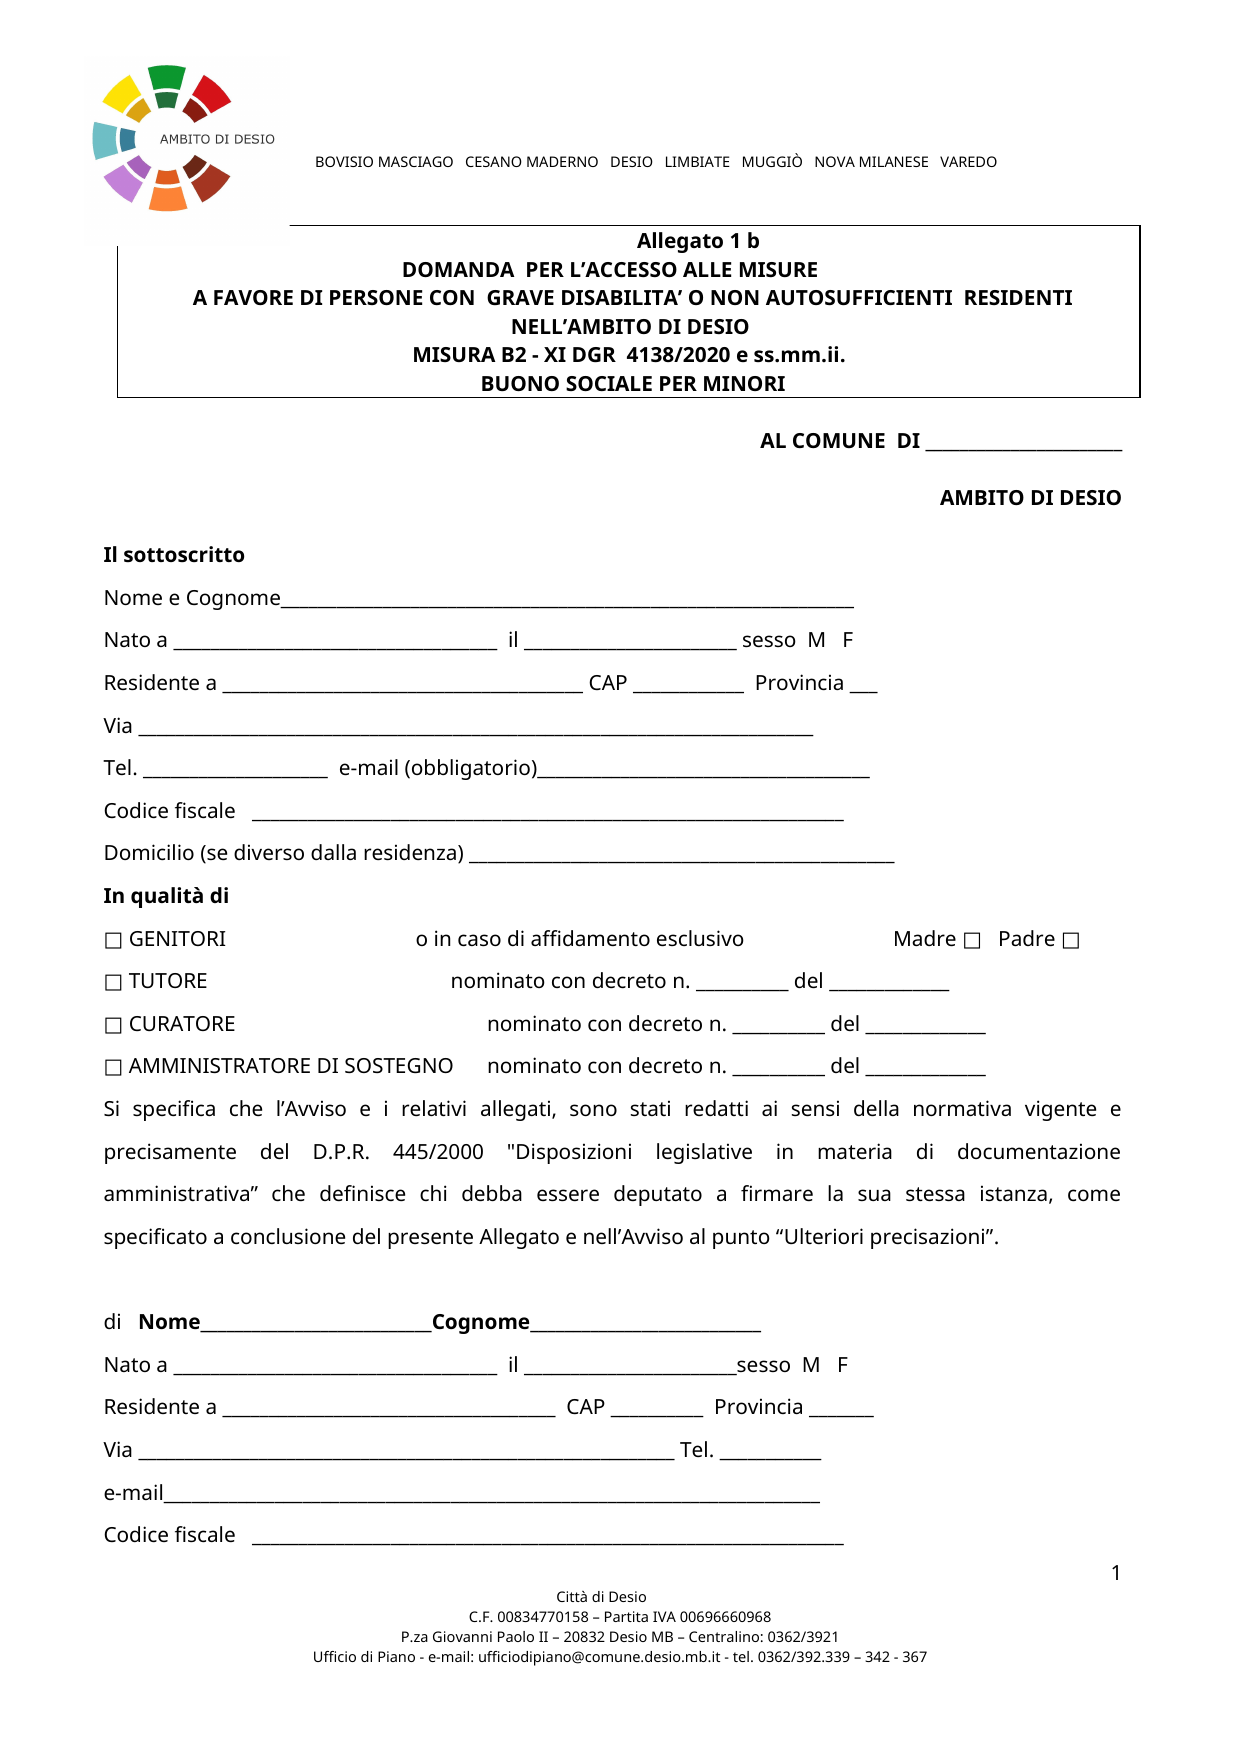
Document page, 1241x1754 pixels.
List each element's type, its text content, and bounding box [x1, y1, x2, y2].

text Residente a _______________________________________ CAP ____________ Provincia ___ [103, 668, 1122, 697]
text □ AMMINISTRATORE DI SOSTEGNO nominato con decreto n. __________ del _____________ [103, 1052, 1122, 1080]
text Via _________________________________________________________________________ [103, 711, 1122, 739]
text □ CURATORE nominato con decreto n. __________ del _____________ [103, 1009, 1122, 1037]
text di Nome___________________________Cognome___________________________ [103, 1307, 1122, 1336]
text Domicilio (se diverso dalla residenza) ______________________________________________ [103, 838, 1122, 867]
text In qualità di [103, 881, 1122, 909]
text Via __________________________________________________________ Tel. ___________ [103, 1435, 1122, 1463]
subtitle Nome e Cognome______________________________________________________________ [103, 583, 1122, 611]
text □ GENITORI o in caso di affidamento esclusivo Madre □ Padre □ [103, 924, 1122, 952]
text AL COMUNE DI _______________________ [561, 427, 1122, 455]
text Tel. ____________________ e-mail (obbligatorio)____________________________________ [103, 753, 1122, 782]
text □ TUTORE nominato con decreto n. __________ del _____________ [103, 966, 1122, 995]
text Il sottoscritto [103, 540, 1122, 569]
text AMBITO DI DESIO [118, 483, 1122, 512]
text Codice fiscale ________________________________________________________________ [103, 1520, 1122, 1549]
table_header Allegato 1 b DOMANDA PER L’ACCESSO ALLE MISURE A FAVORE DI PERSONE CON GRAVE DISABILITA’ O NON AUTOSUFFICIENTI RESIDENTI NELL’AMBITO DI DESIO MISURA B2 - XI DGR 4138/2020 e ss.mm.ii. BUONO SOCIALE PER MINORI [118, 226, 1139, 397]
text Codice fiscale ________________________________________________________________ [103, 796, 1122, 824]
text Si specifica che l’Avviso e i relativi allegati, sono stati redatti ai sensi della normativa vigente e precisamente del D.P.R. 445/2000 "Disposizioni legislative in materia di documentazione amministrativa” che definisce chi debba essere deputato a firmare la sua stessa istanza, come specificato a conclusione del presente Allegato e nell’Avviso al punto “Ulteriori precisazioni”. [103, 1094, 1122, 1250]
text Residente a ____________________________________ CAP __________ Provincia _______ [103, 1392, 1122, 1421]
text Nato a ___________________________________ il _______________________sesso M F [103, 1350, 1122, 1378]
text e-mail_______________________________________________________________________ [103, 1478, 1122, 1506]
text Nato a ___________________________________ il _______________________ sesso M F [103, 626, 1122, 654]
